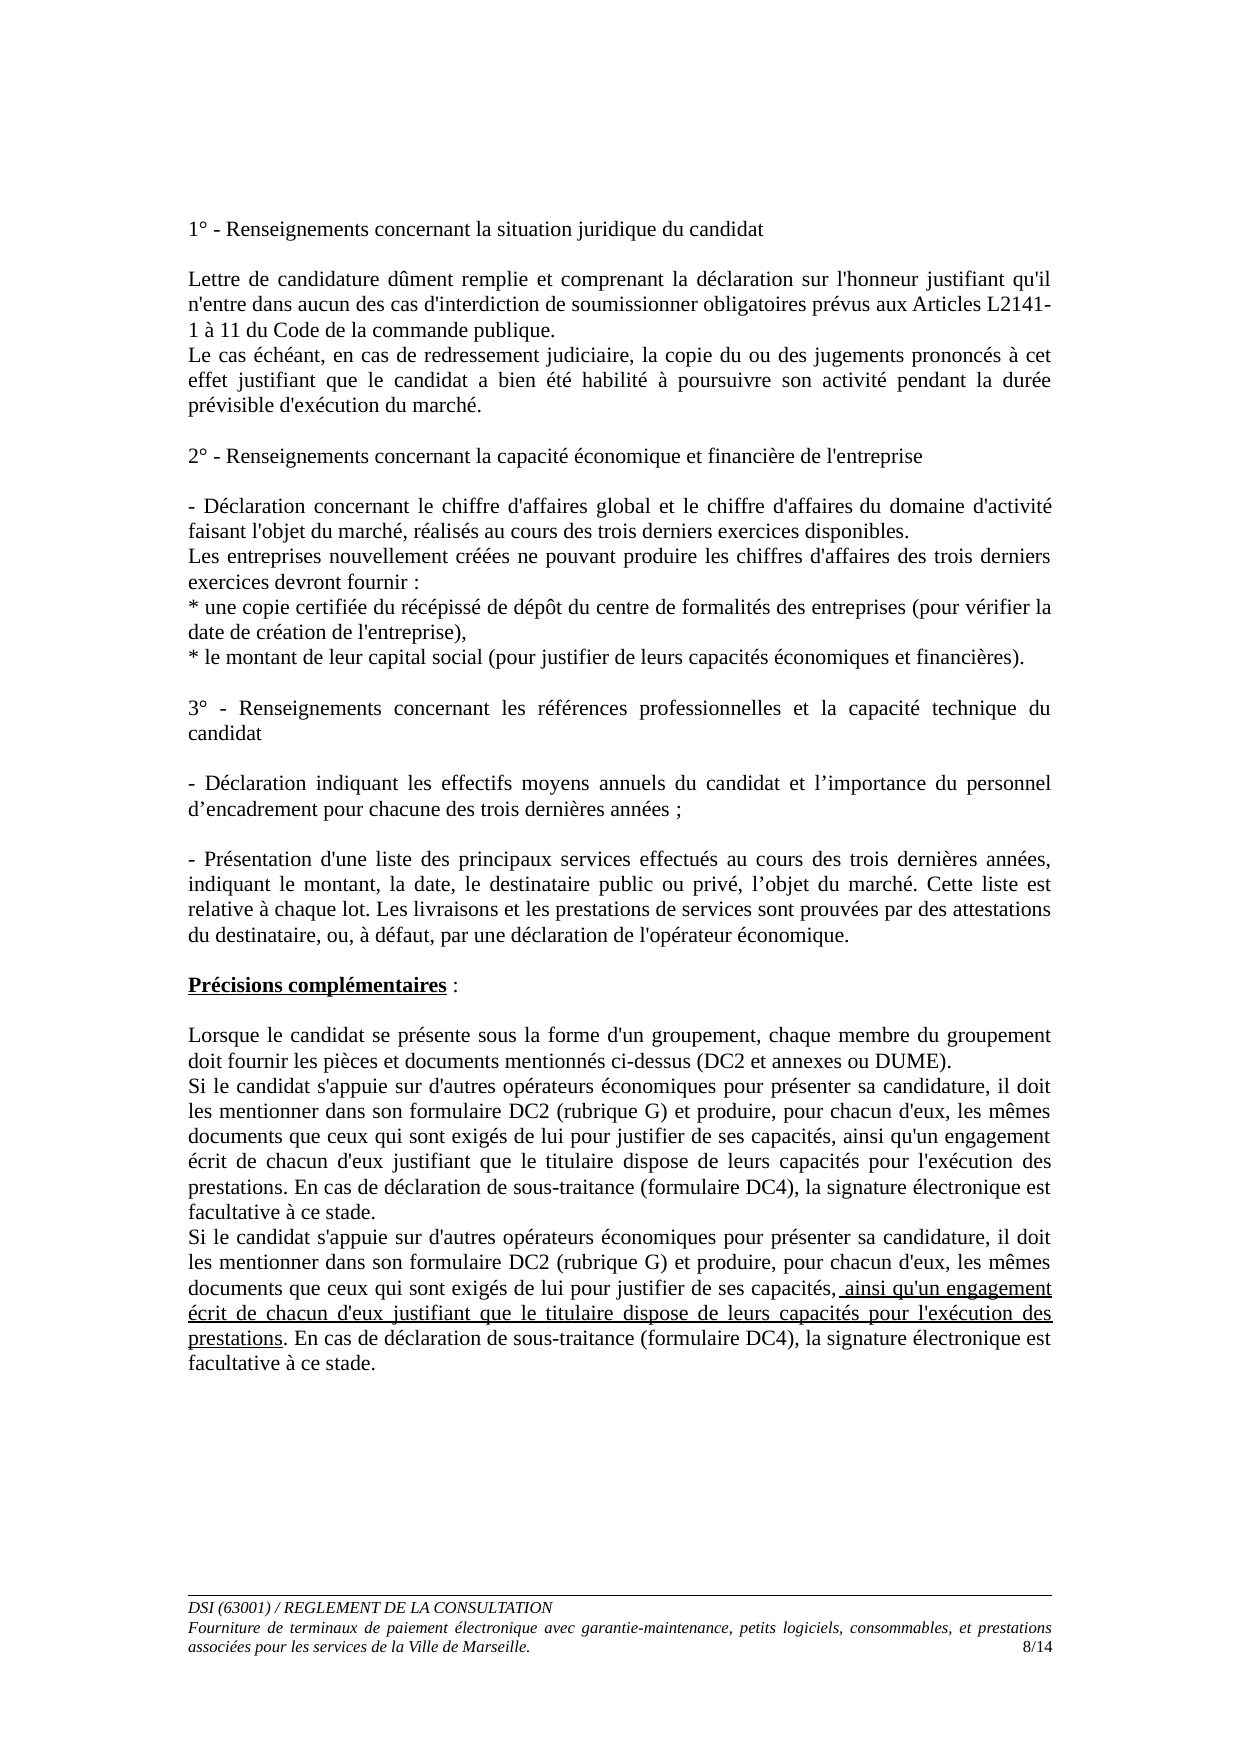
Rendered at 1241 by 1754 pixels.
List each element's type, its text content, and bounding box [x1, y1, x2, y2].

text * une copie certifiée du récépissé de dépôt du centre de formalités des entreprises (pour vérifier la date de création de l'entreprise), [188, 594, 1052, 644]
text Les entreprises nouvellement créées ne pouvant produire les chiffres d'affaires des trois derniers exercices devront fournir : [188, 543, 1052, 594]
text * le montant de leur capital social (pour justifier de leurs capacités économiques et financières). [188, 644, 1052, 669]
text - Déclaration concernant le chiffre d'affaires global et le chiffre d'affaires du domaine d'activité faisant l'objet du marché, réalisés au cours des trois derniers exercices disponibles. [188, 493, 1052, 543]
text Lettre de candidature dûment remplie et comprenant la déclaration sur l'honneur justifiant qu'il n'entre dans aucun des cas d'interdiction de soumissionner obligatoires prévus aux Articles L2141-1 à 11 du Code de la commande publique. [188, 266, 1052, 342]
text Lorsque le candidat se présente sous la forme d'un groupement, chaque membre du groupement doit fournir les pièces et documents mentionnés ci-dessus (DC2 et annexes ou DUME). [188, 1022, 1052, 1073]
text 1° - Renseignements concernant la situation juridique du candidat [188, 216, 1052, 241]
text - Présentation d'une liste des principaux services effectués au cours des trois dernières années, indiquant le montant, la date, le destinataire public ou privé, l’objet du marché. Cette liste est relative à chaque lot. Les livraisons et les prestations de services sont prouvées par des attestations du destinataire, ou, à défaut, par une déclaration de l'opérateur économique. [188, 846, 1052, 947]
text - Déclaration indiquant les effectifs moyens annuels du candidat et l’importance du personnel d’encadrement pour chacune des trois dernières années ; [188, 770, 1052, 821]
text 2° - Renseignements concernant la capacité économique et financière de l'entreprise [188, 443, 1052, 468]
text Le cas échéant, en cas de redressement judiciaire, la copie du ou des jugements prononcés à cet effet justifiant que le candidat a bien été habilité à poursuivre son activité pendant la durée prévisible d'exécution du marché. [188, 342, 1052, 417]
text 3° - Renseignements concernant les références professionnelles et la capacité technique du candidat [188, 695, 1052, 745]
text prestations. En cas de déclaration de sous-traitance (formulaire DC4), la signature électronique est facultative à ce stade. [188, 1323, 1052, 1375]
text Précisions complémentaires : [188, 972, 1052, 997]
text Si le candidat s'appuie sur d'autres opérateurs économiques pour présenter sa candidature, il doit les mentionner dans son formulaire DC2 (rubrique G) et produire, pour chacun d'eux, les mêmes documents que ceux qui sont exigés de lui pour justifier de ses capacités, ainsi qu'un engagement écrit de chacun d'eux justifiant que le titulaire dispose de leurs capacités pour l'exécution des prestations. En cas de déclaration de sous-traitance (formulaire DC4), la signature électronique est facultative à ce stade. [188, 1073, 1052, 1224]
text Si le candidat s'appuie sur d'autres opérateurs économiques pour présenter sa candidature, il doit les mentionner dans son formulaire DC2 (rubrique G) et produire, pour chacun d'eux, les mêmes documents que ceux qui sont exigés de lui pour justifier de ses capacités, ainsi qu'un engagement écrit de chacun d'eux justifiant que le titulaire dispose de leurs capacités pour l'exécution des [188, 1224, 1052, 1321]
